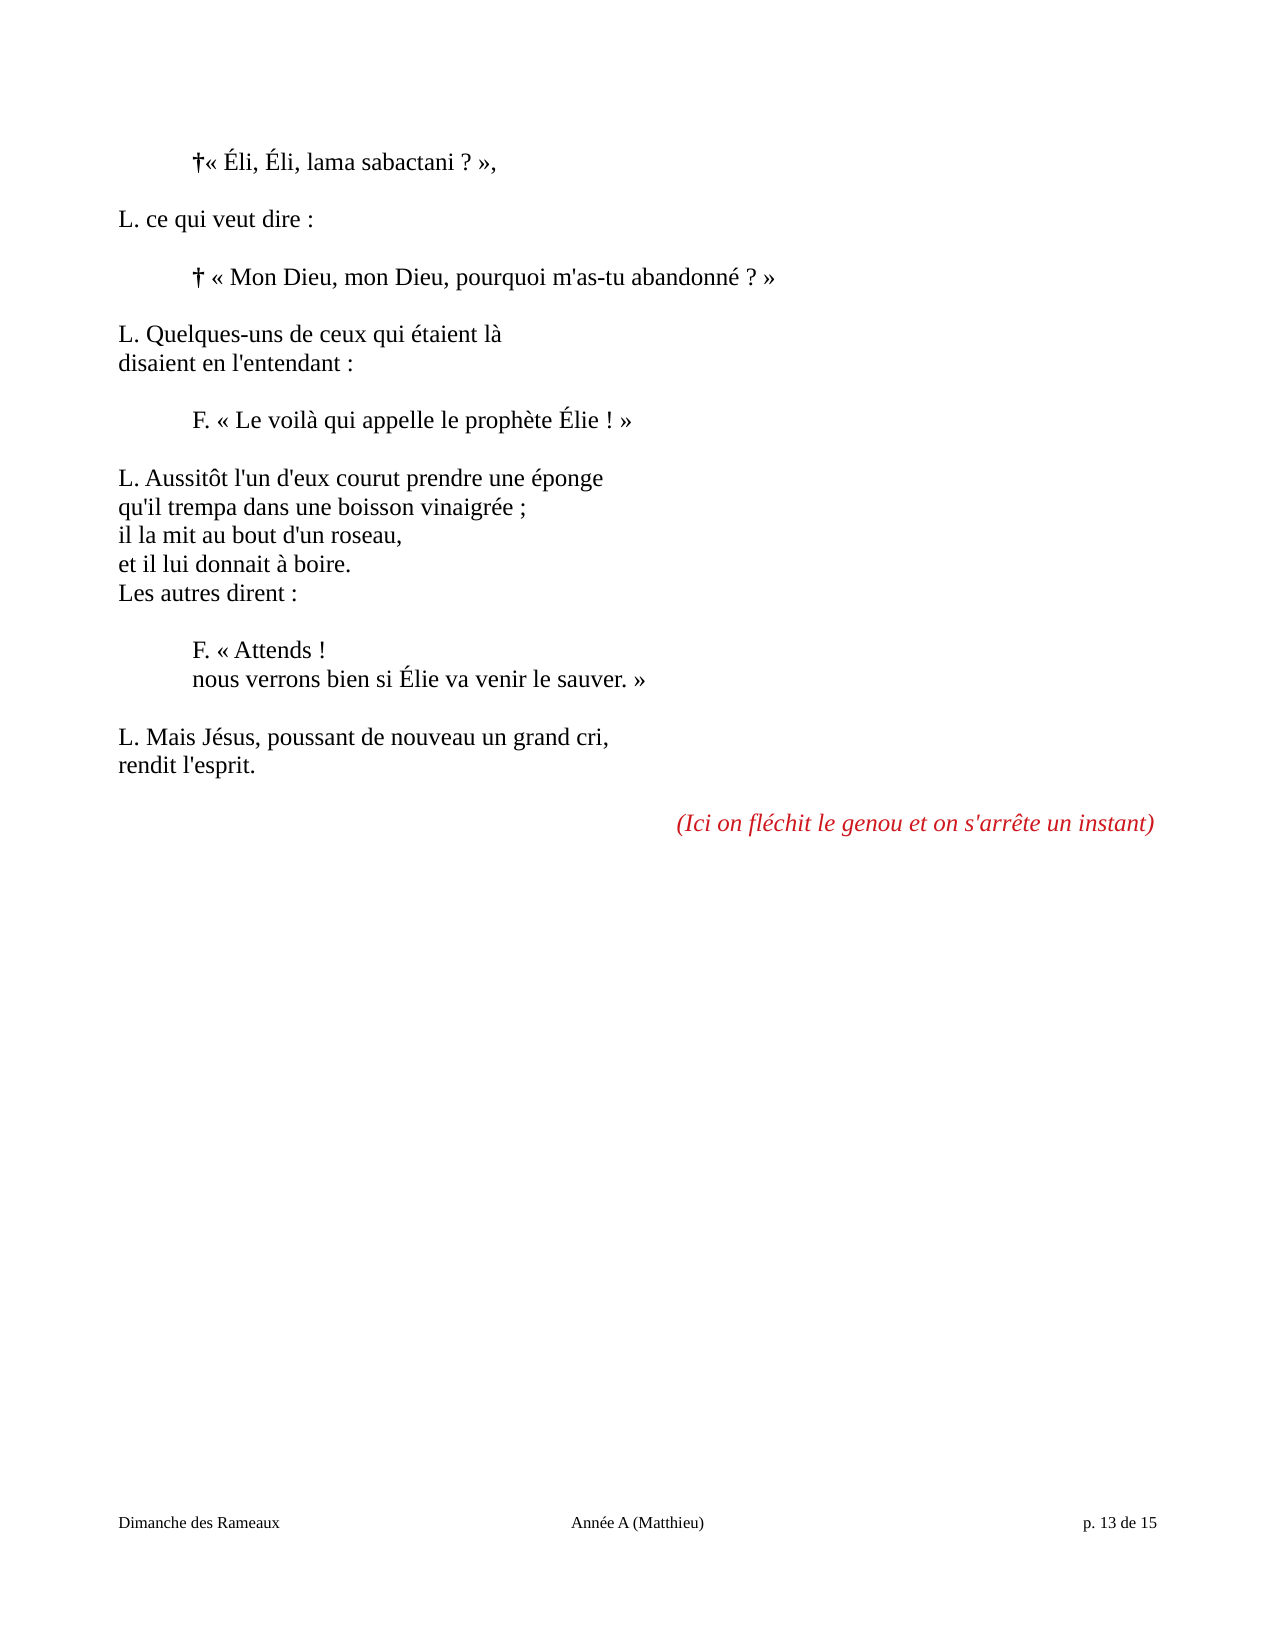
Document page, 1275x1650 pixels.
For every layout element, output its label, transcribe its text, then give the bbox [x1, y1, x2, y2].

text Les autres dirent : [118, 578, 1157, 607]
text nous verrons bien si Élie va venir le sauver. » [192, 664, 1157, 693]
text qu'il trempa dans une boisson vinaigrée ; [118, 492, 1157, 521]
text F. « Attends ! [192, 636, 1157, 664]
text L. Mais Jésus, poussant de nouveau un grand cri, [118, 722, 1157, 751]
text disaient en l'entendant : [118, 348, 1157, 377]
text L. Aussitôt l'un d'eux courut prendre une éponge [118, 463, 1157, 492]
text †« Éli, Éli, lama sabactani ? », [192, 147, 1157, 176]
text † « Mon Dieu, mon Dieu, pourquoi m'as-tu abandonné ? » [192, 262, 1157, 291]
text rendit l'esprit. [118, 751, 1157, 779]
text (Ici on fléchit le genou et on s'arrête un instant) [118, 808, 1157, 837]
text L. ce qui veut dire : [118, 204, 1157, 233]
text et il lui donnait à boire. [118, 549, 1157, 578]
text il la mit au bout d'un roseau, [118, 521, 1157, 549]
text F. « Le voilà qui appelle le prophète Élie ! » [192, 406, 1157, 434]
text L. Quelques-uns de ceux qui étaient là [118, 319, 1157, 348]
